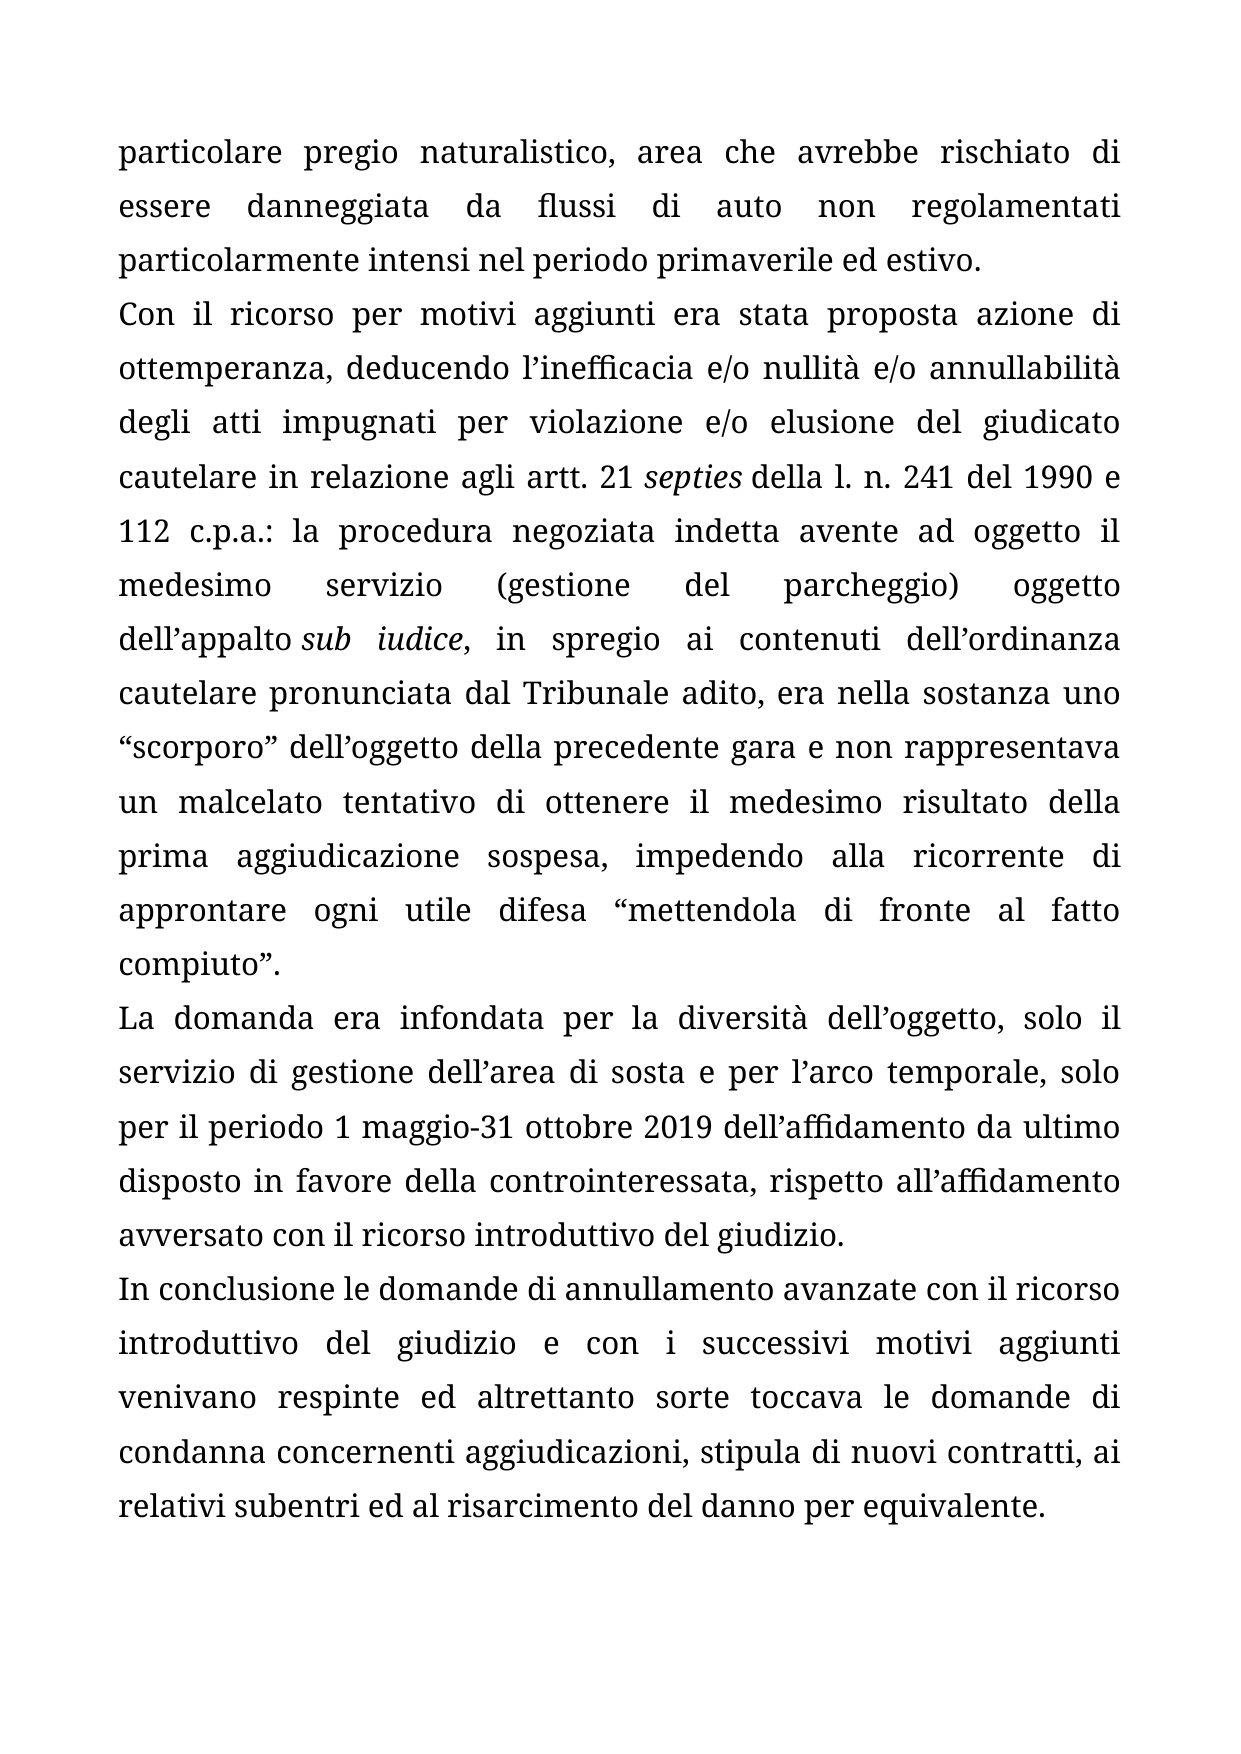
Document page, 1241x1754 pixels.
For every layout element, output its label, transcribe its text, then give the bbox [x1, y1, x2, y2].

text Con il ricorso per motivi aggiunti era stata proposta azione di ottemperanza, deducendo l’inefficacia e/o nullità e/o annullabilità degli atti impugnati per violazione e/o elusione del giudicato cautelare in relazione agli artt. 21 septies della l. n. 241 del 1990 e 112 c.p.a.: la procedura negoziata indetta avente ad oggetto il medesimo servizio (gestione del parcheggio) oggetto dell’appalto sub iudice, in spregio ai contenuti dell’ordinanza cautelare pronunciata dal Tribunale adito, era nella sostanza uno “scorporo” dell’oggetto della precedente gara e non rappresentava un malcelato tentativo di ottenere il medesimo risultato della prima aggiudicazione sospesa, impedendo alla ricorrente di approntare ogni utile difesa “mettendola di fronte al fatto compiuto”. [118, 281, 1122, 985]
text In conclusione le domande di annullamento avanzate con il ricorso introduttivo del giudizio e con i successivi motivi aggiunti venivano respinte ed altrettanto sorte toccava le domande di condanna concernenti aggiudicazioni, stipula di nuovi contratti, ai relativi subentri ed al risarcimento del danno per equivalente. [118, 1256, 1122, 1526]
text La domanda era infondata per la diversità dell’oggetto, solo il servizio di gestione dell’area di sosta e per l’arco temporale, solo per il periodo 1 maggio-31 ottobre 2019 dell’affidamento da ultimo disposto in favore della controinteressata, rispetto all’affidamento avversato con il ricorso introduttivo del giudizio. [118, 985, 1122, 1256]
text particolare pregio naturalistico, area che avrebbe rischiato di essere danneggiata da flussi di auto non regolamentati particolarmente intensi nel periodo primaverile ed estivo. [118, 118, 1122, 281]
